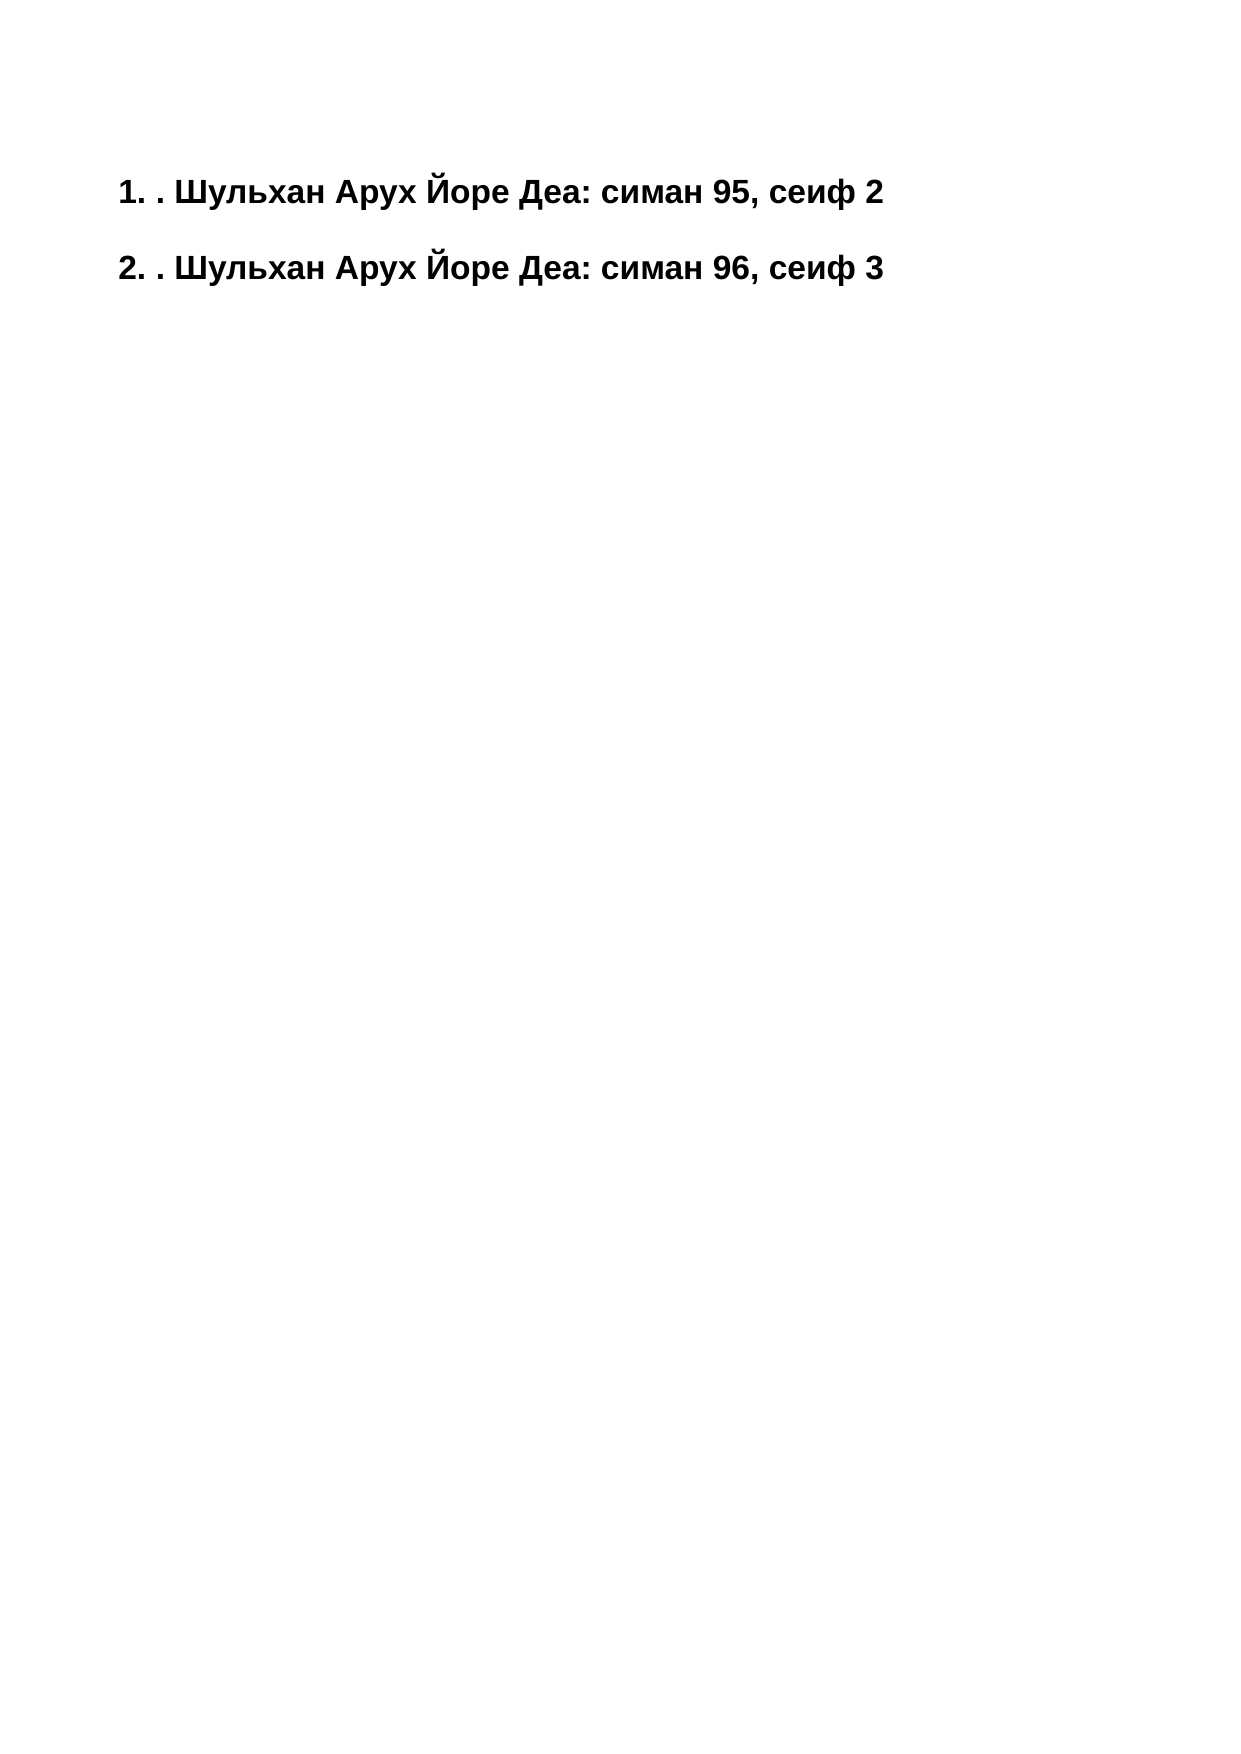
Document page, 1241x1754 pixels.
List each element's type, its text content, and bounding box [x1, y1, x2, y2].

subtitle . Шульхан Арух Йоре Деа: симан 96, сеиф 3 [118, 176, 1122, 204]
subtitle . Шульхан Арух Йоре Деа: симан 95, сеиф 2 [118, 147, 1122, 176]
